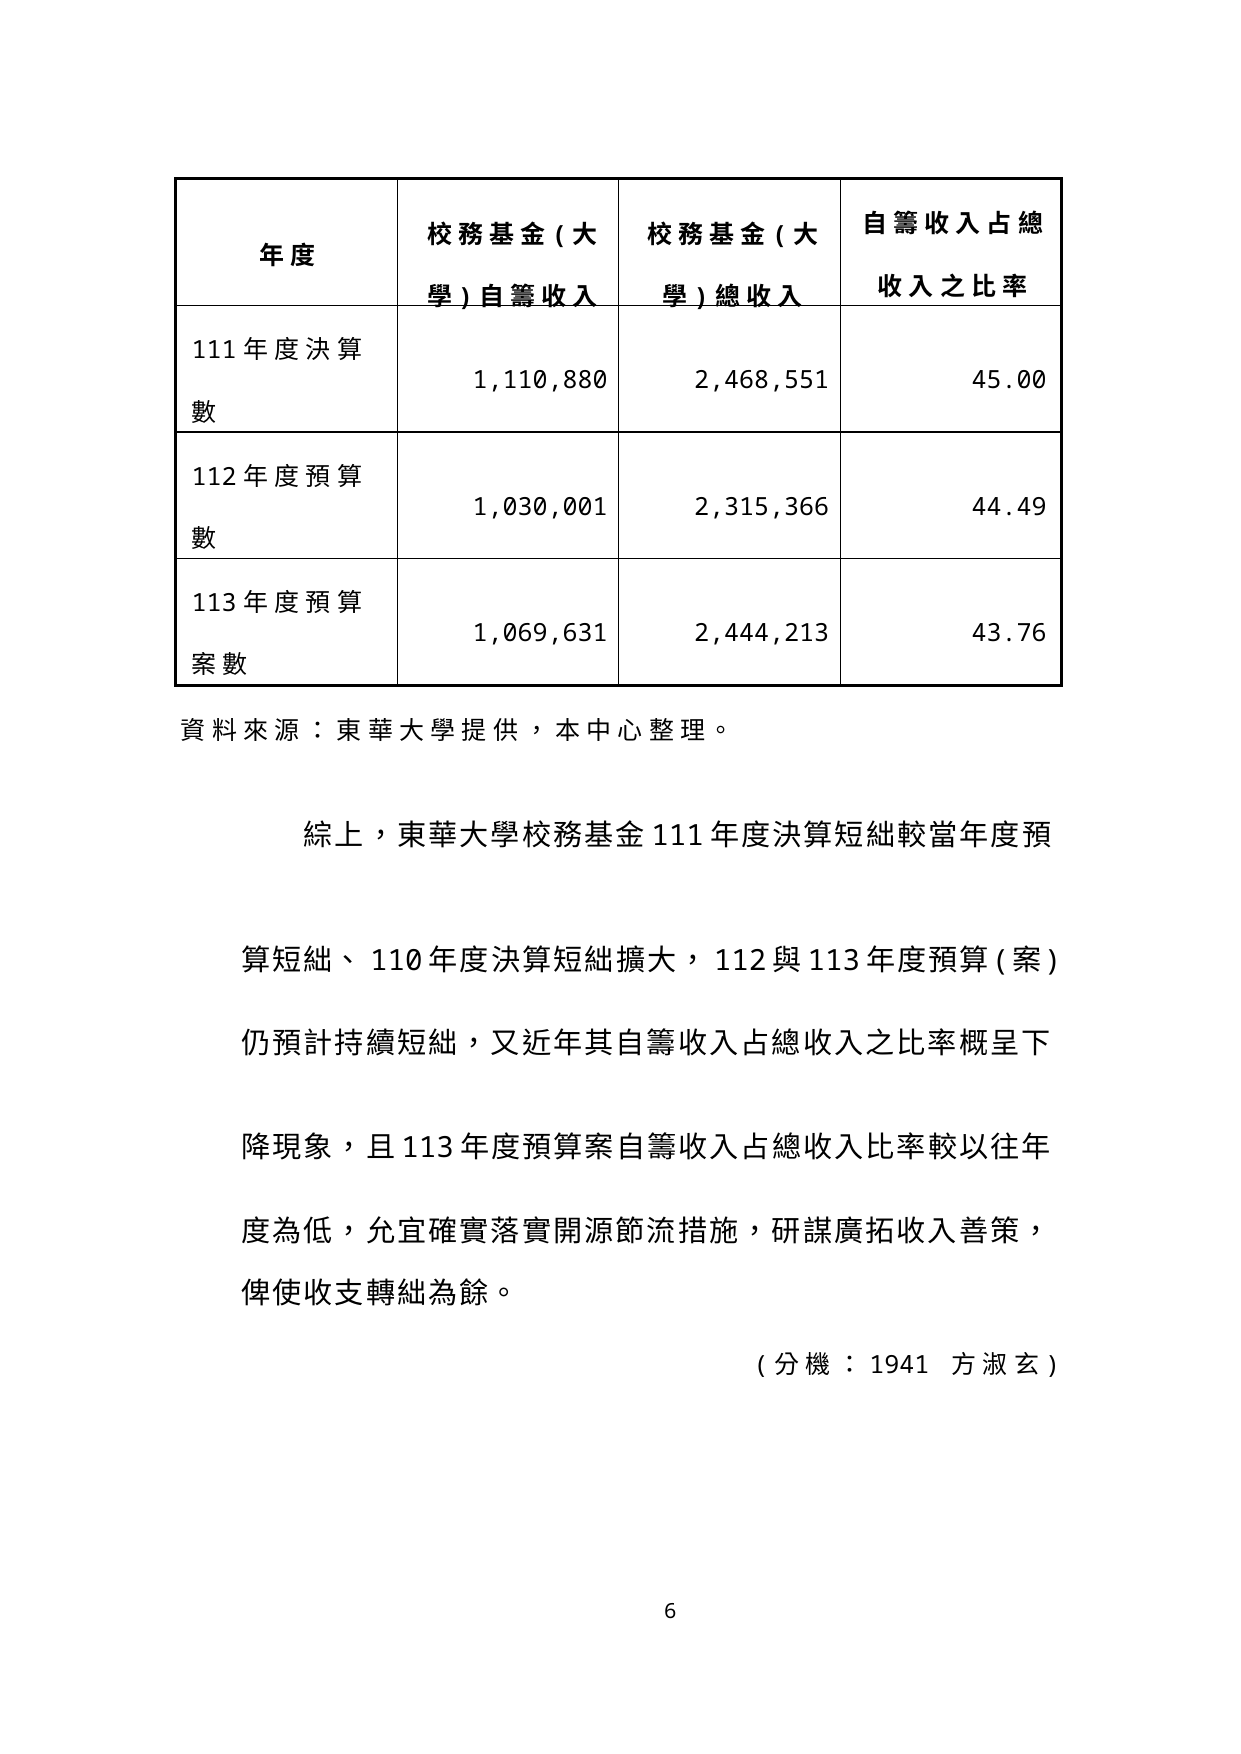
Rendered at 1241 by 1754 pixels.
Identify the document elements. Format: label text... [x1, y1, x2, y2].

table_cell 45.00 [841, 306, 1060, 431]
table_cell 44.49 [841, 433, 1060, 557]
table_header 年度 [177, 180, 397, 305]
table_header 校務基金(大學)總收入 [619, 180, 840, 305]
table_cell 43.76 [841, 559, 1060, 683]
table_header 自籌收入占總收入之比率 [841, 180, 1060, 305]
table_cell 2,444,213 [619, 559, 840, 683]
table_cell 112年度預算數 [177, 433, 397, 557]
table_cell 2,468,551 [619, 306, 840, 431]
table_cell 111年度決算數 [177, 306, 397, 431]
table_header 校務基金(大學)自籌收入 [398, 180, 618, 305]
table_cell 1,110,880 [398, 306, 618, 431]
table_cell 113年度預算案數 [177, 559, 397, 683]
text (分機：1941 方淑玄) [177, 1312, 1063, 1374]
table_cell 2,315,366 [619, 433, 840, 557]
text 綜上，東華大學校務基金111年度決算短絀較當年度預算短絀、110年度決算短絀擴大，112與113年度預算(案)仍預計持續短絀，又近年其自籌收入占總收入之比率概呈下降現象，且113年度預算案自籌收入占總收入比率較以往年度為低，允宜確實落實開源節流措施，研謀廣拓收入善策，俾使收支轉絀為餘。 [236, 749, 1063, 1312]
table_cell 1,069,631 [398, 559, 618, 683]
table_cell 1,030,001 [398, 433, 618, 557]
text 資料來源：東華大學提供，本中心整理。 [177, 687, 1063, 749]
